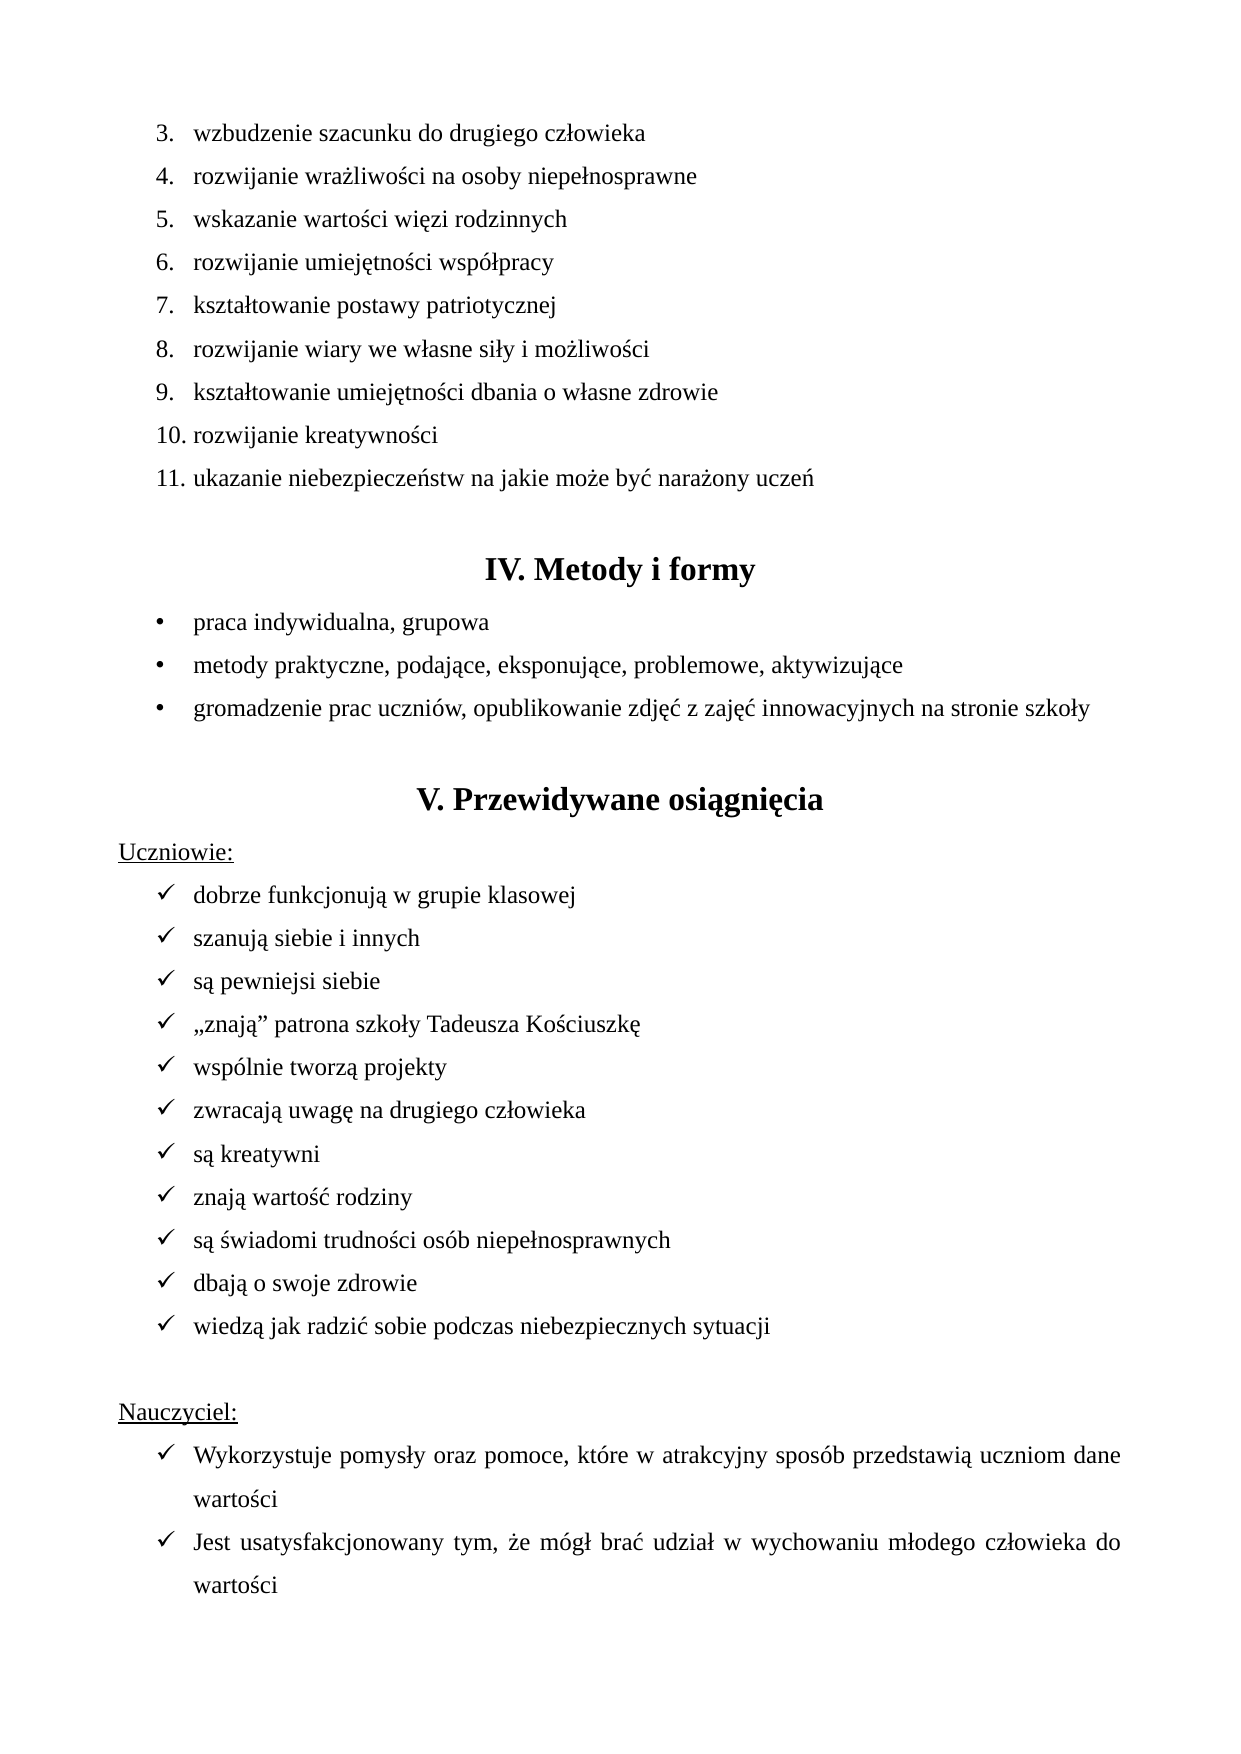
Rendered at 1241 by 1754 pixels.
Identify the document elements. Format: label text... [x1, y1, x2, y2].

text Uczniowie: [118, 837, 1122, 866]
list znają wartość rodziny [156, 1182, 1122, 1211]
list dbają o swoje zdrowie [156, 1268, 1122, 1297]
list są pewniejsi siebie [156, 966, 1122, 995]
list ukazanie niebezpieczeństw na jakie może być narażony uczeń [156, 463, 1122, 492]
list dobrze funkcjonują w grupie klasowej [156, 880, 1122, 909]
list są kreatywni [156, 1139, 1122, 1167]
list wskazanie wartości więzi rodzinnych [156, 204, 1122, 233]
list Wykorzystuje pomysły oraz pomoce, które w atrakcyjny sposób przedstawią uczniom dane wartości [156, 1441, 1122, 1512]
list gromadzenie prac uczniów, opublikowanie zdjęć z zajęć innowacyjnych na stronie szkoły [156, 693, 1122, 765]
list metody praktyczne, podające, eksponujące, problemowe, aktywizujące [156, 650, 1122, 679]
list kształtowanie postawy patriotycznej [156, 291, 1122, 319]
list „znają” patrona szkoły Tadeusza Kościuszkę [156, 1009, 1122, 1038]
list wiedzą jak radzić sobie podczas niebezpiecznych sytuacji [156, 1311, 1122, 1340]
list kształtowanie umiejętności dbania o własne zdrowie [156, 377, 1122, 406]
text Nauczyciel: [118, 1397, 1122, 1426]
list zwracają uwagę na drugiego człowieka [156, 1096, 1122, 1124]
list rozwijanie umiejętności współpracy [156, 247, 1122, 276]
text IV. Metody i formy [118, 549, 1122, 588]
list wzbudzenie szacunku do drugiego człowieka [156, 118, 1122, 147]
text V. Przewidywane osiągnięcia [118, 779, 1122, 818]
list Jest usatysfakcjonowany tym, że mógł brać udział w wychowaniu młodego człowieka do wartości [156, 1527, 1122, 1599]
list rozwijanie kreatywności [156, 420, 1122, 449]
list rozwijanie wiary we własne siły i możliwości [156, 334, 1122, 362]
list szanują siebie i innych [156, 923, 1122, 952]
list są świadomi trudności osób niepełnosprawnych [156, 1225, 1122, 1254]
list praca indywidualna, grupowa [156, 607, 1122, 636]
list rozwijanie wrażliwości na osoby niepełnosprawne [156, 161, 1122, 190]
list wspólnie tworzą projekty [156, 1052, 1122, 1081]
